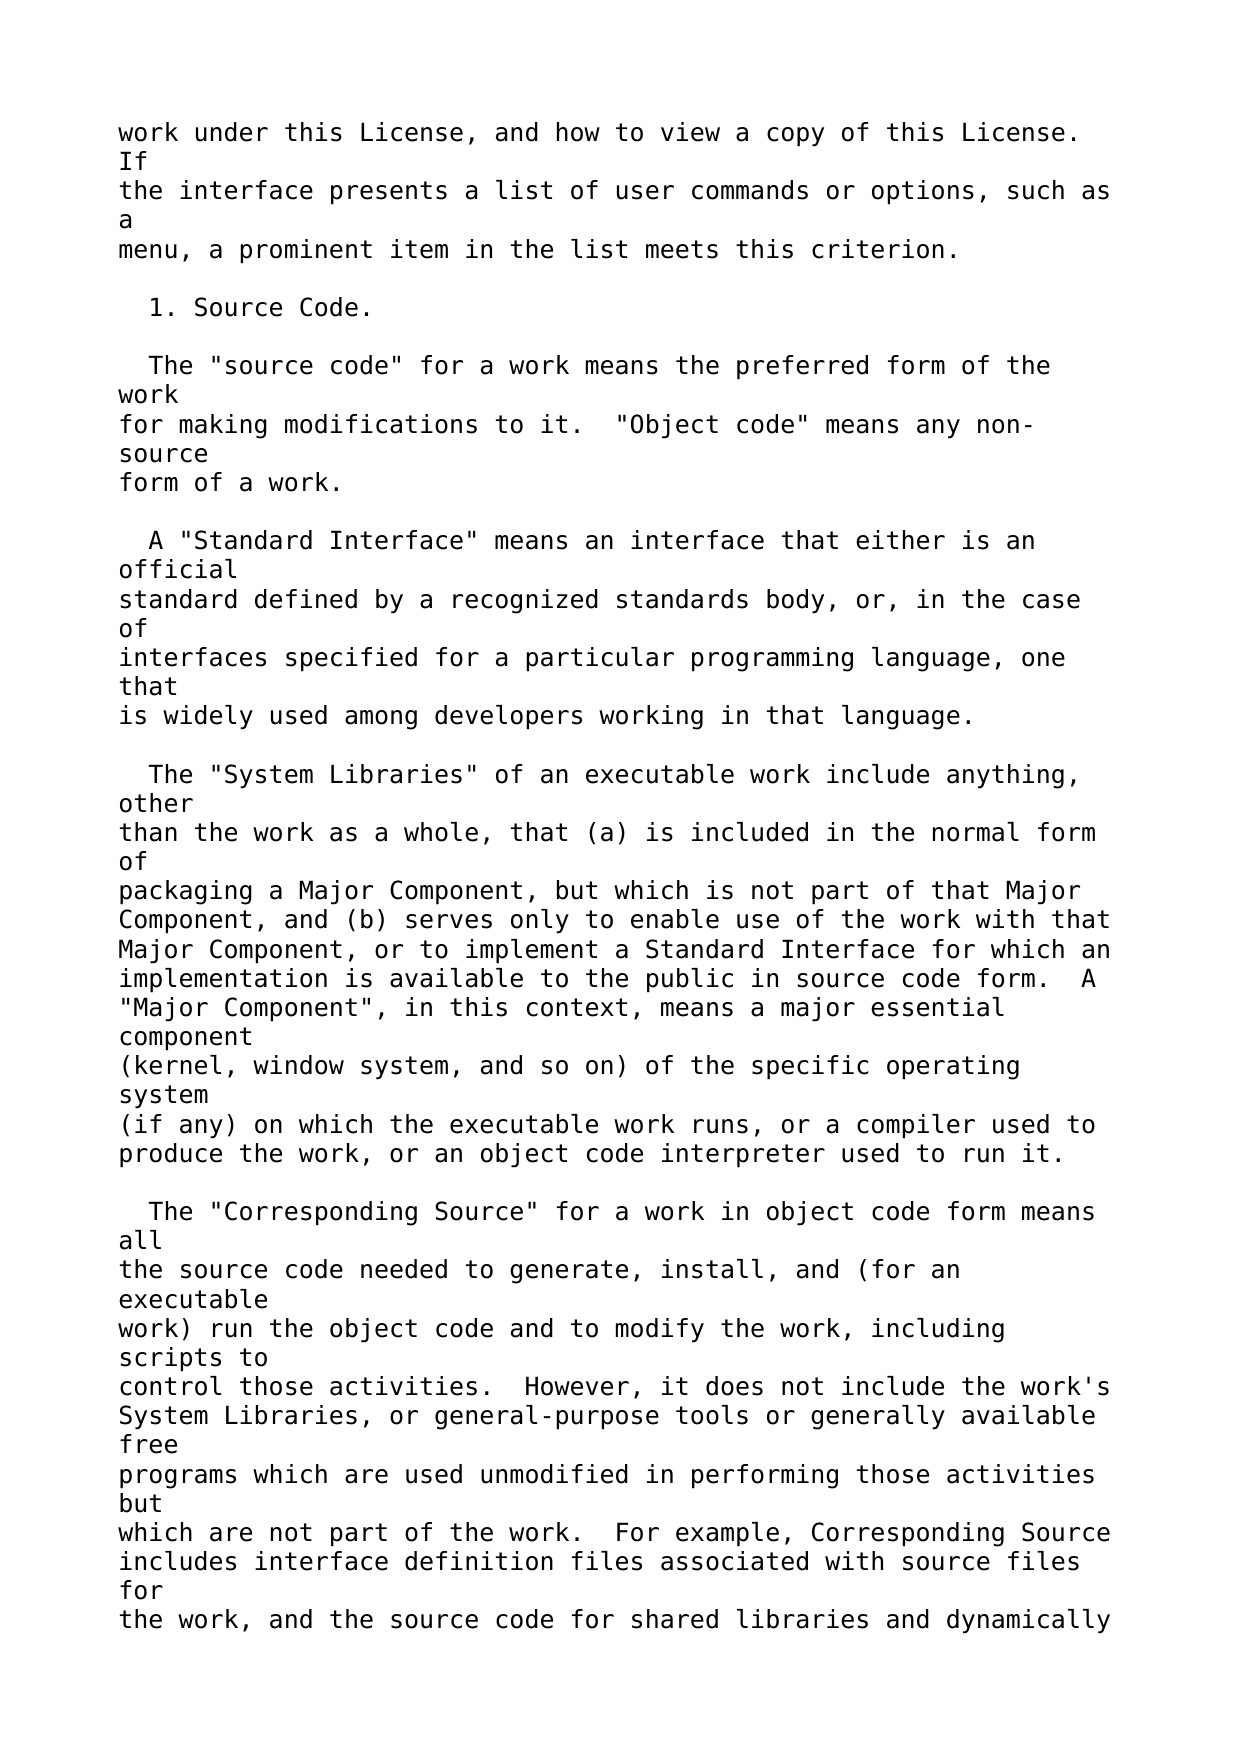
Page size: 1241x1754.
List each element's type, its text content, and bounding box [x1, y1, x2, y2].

text work under this License, and how to view a copy of this License. If the interface presents a list of user commands or options, such as a menu, a prominent item in the list meets this criterion. 1. Source Code. The "source code" for a work means the preferred form of the work for making modifications to it. "Object code" means any non-source form of a work. A "Standard Interface" means an interface that either is an official standard defined by a recognized standards body, or, in the case of interfaces specified for a particular programming language, one that is widely used among developers working in that language. The "System Libraries" of an executable work include anything, other than the work as a whole, that (a) is included in the normal form of packaging a Major Component, but which is not part of that Major Component, and (b) serves only to enable use of the work with that Major Component, or to implement a Standard Interface for which an implementation is available to the public in source code form. A "Major Component", in this context, means a major essential component (kernel, window system, and so on) of the specific operating system (if any) on which the executable work runs, or a compiler used to produce the work, or an object code interpreter used to run it. The "Corresponding Source" for a work in object code form means all the source code needed to generate, install, and (for an executable work) run the object code and to modify the work, including scripts to control those activities. However, it does not include the work's System Libraries, or general-purpose tools or generally available free programs which are used unmodified in performing those activities but which are not part of the work. For example, Corresponding Source includes interface definition files associated with source files for the work, and the source code for shared libraries and dynamically [118, 118, 1122, 1635]
